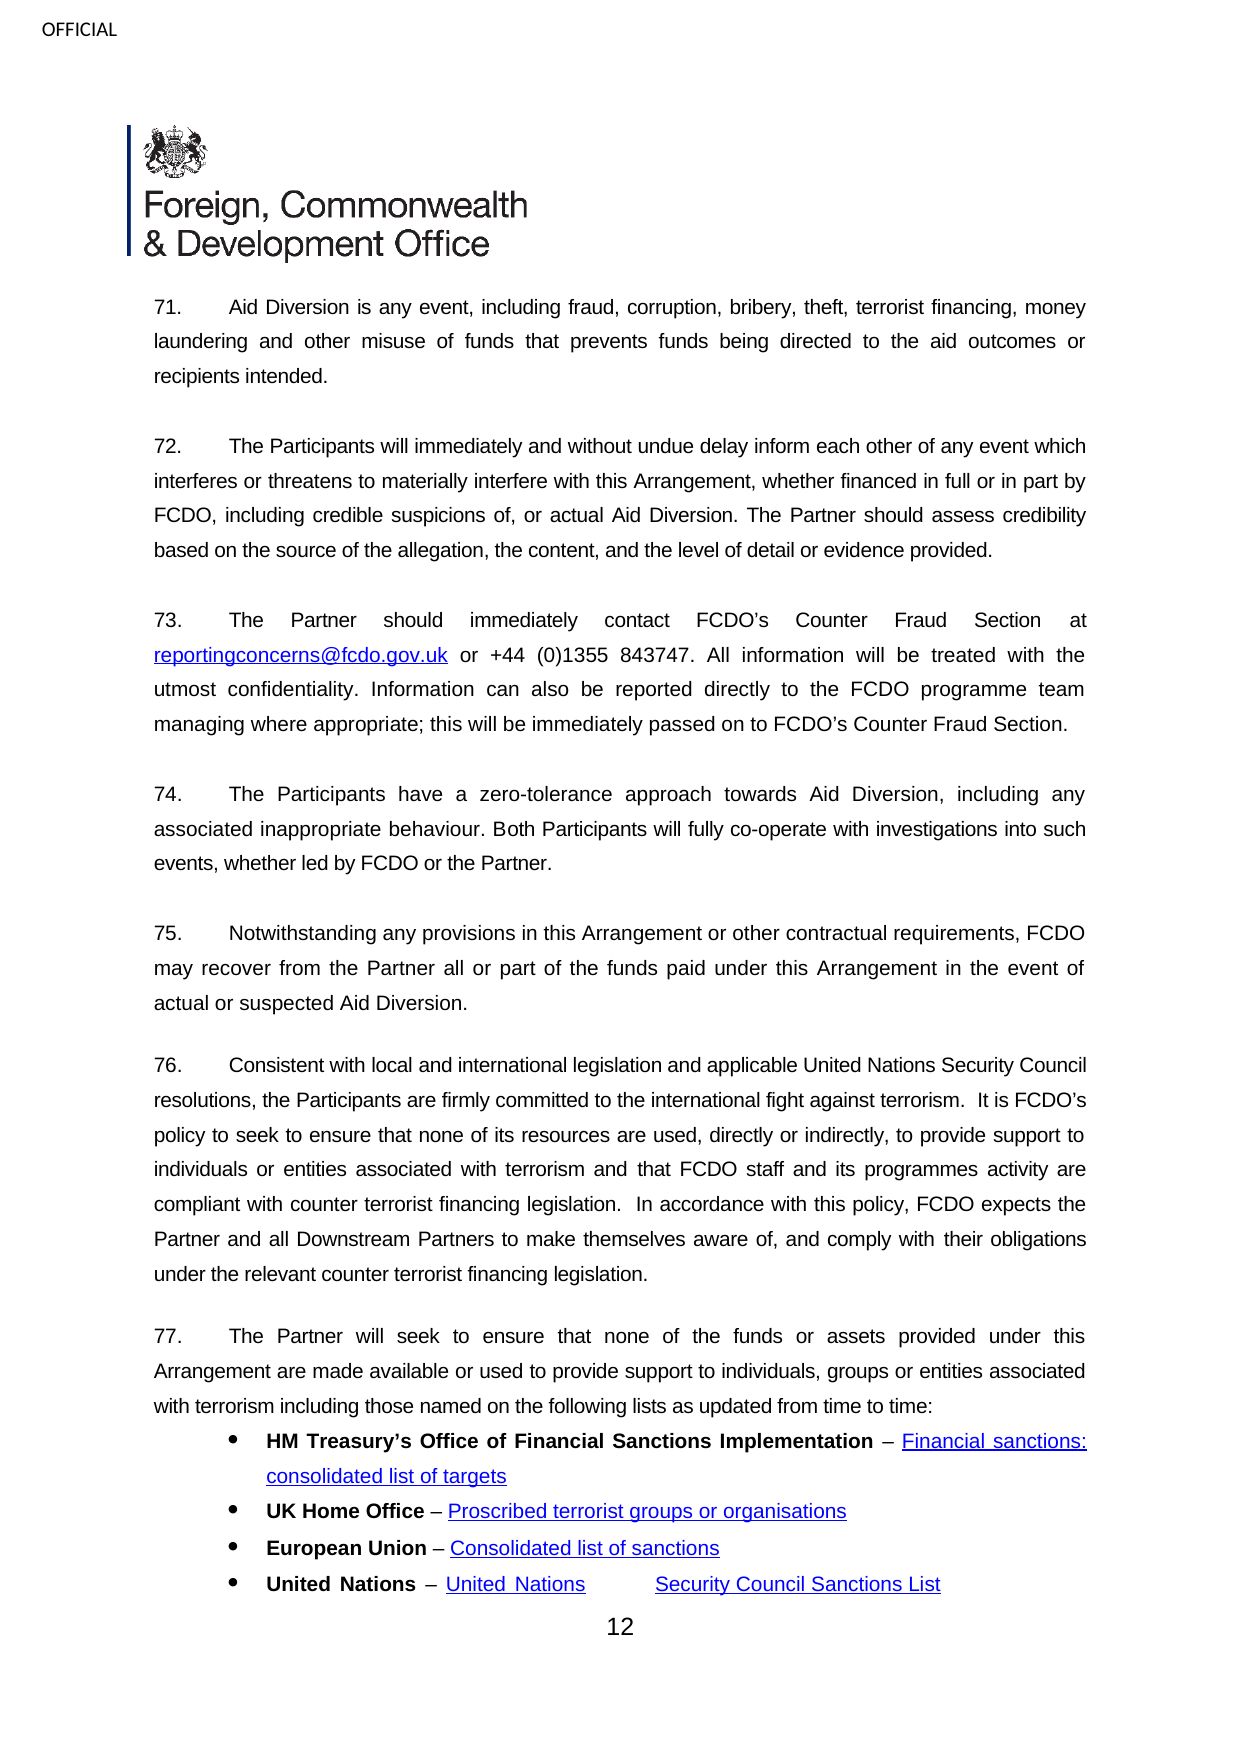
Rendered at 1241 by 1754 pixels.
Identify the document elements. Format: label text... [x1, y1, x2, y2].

list European Union – Consolidated list of sanctions [228, 1536, 1087, 1561]
list The Participants will immediately and without undue delay inform each other of any event which interferes or threatens to materially interfere with this Arrangement, whether financed in full or in part by FCDO, including credible suspicions of, or actual Aid Diversion. The Partner should assess credibility based on the source of the allegation, the content, and the level of detail or evidence provided. [153, 434, 1087, 562]
list Consistent with local and international legislation and applicable United Nations Security Council resolutions, the Participants are firmly committed to the international fight against terrorism. It is FCDO’s policy to seek to ensure that none of its resources are used, directly or indirectly, to provide support to individuals or entities associated with terrorism and that FCDO staff and its programmes activity are compliant with counter terrorist financing legislation. In accordance with this policy, FCDO expects the Partner and all Downstream Partners to make themselves aware of, and comply with their obligations under the relevant counter terrorist financing legislation. [153, 1054, 1087, 1286]
list UK Home Office – Proscribed terrorist groups or organisations [228, 1500, 1087, 1524]
list HM Treasury’s Office of Financial Sanctions Implementation – Financial sanctions: consolidated list of targets [228, 1429, 1087, 1488]
list The Partner will seek to ensure that none of the funds or assets provided under this Arrangement are made available or used to provide support to individuals, groups or entities associated with terrorism including those named on the following lists as updated from time to time: [153, 1325, 1087, 1418]
list Aid Diversion is any event, including fraud, corruption, bribery, theft, terrorist financing, money laundering and other misuse of funds that prevents funds being directed to the aid outcomes or recipients intended. [153, 295, 1087, 388]
list Notwithstanding any provisions in this Arrangement or other contractual requirements, FCDO may recover from the Partner all or part of the funds paid under this Arrangement in the event of actual or suspected Aid Diversion. [153, 922, 1087, 1014]
picture [127, 125, 529, 263]
list The Participants have a zero-tolerance approach towards Aid Diversion, including any associated inappropriate behaviour. Both Participants will fully co-operate with investigations into such events, whether led by FCDO or the Partner. [153, 782, 1087, 875]
list United Nations – United Nations Security Council Sanctions List [228, 1573, 1087, 1597]
list The Partner should immediately contact FCDO’s Counter Fraud Section at reportingconcerns@fcdo.gov.uk or +44 (0)1355 843747. All information will be treated with the utmost confidentiality. Information can also be reported directly to the FCDO programme team managing where appropriate; this will be immediately passed on to FCDO’s Counter Fraud Section. [153, 608, 1087, 736]
